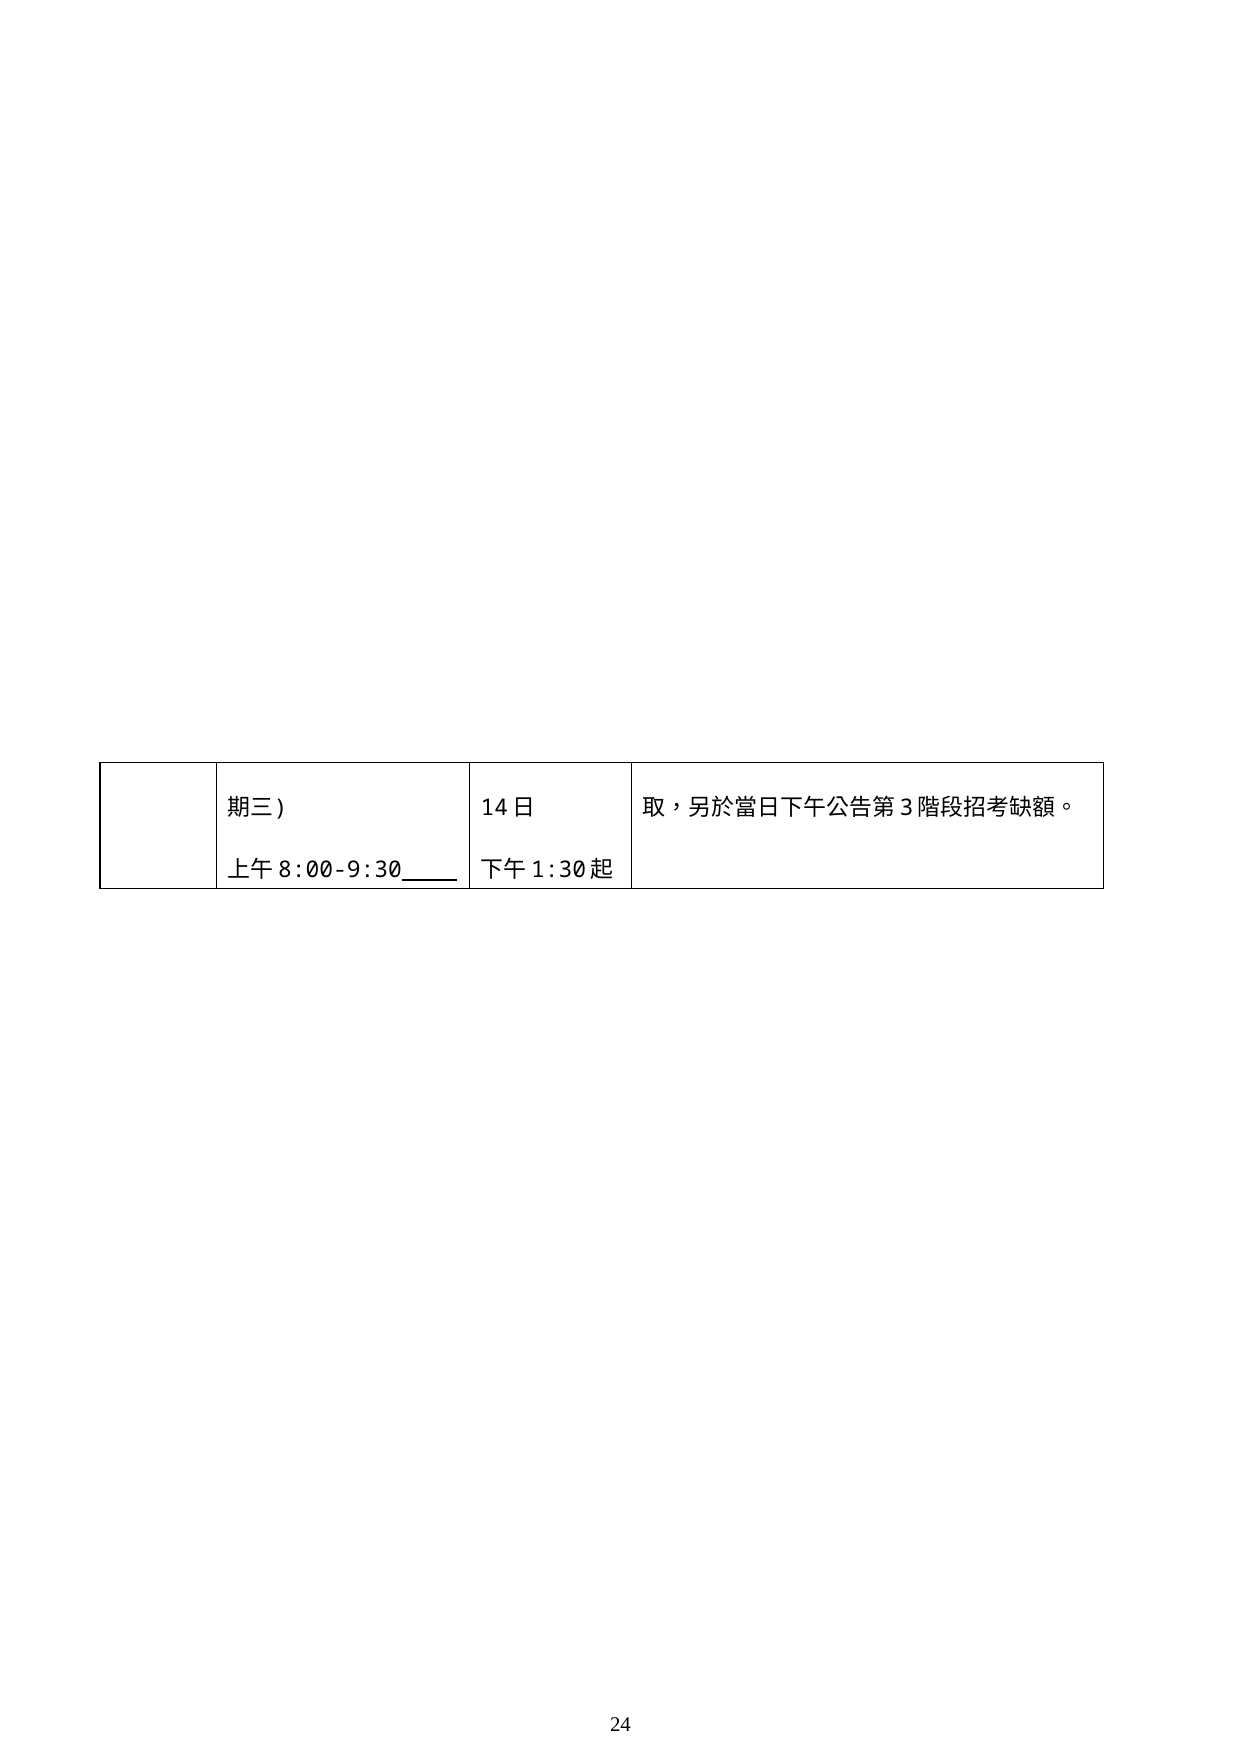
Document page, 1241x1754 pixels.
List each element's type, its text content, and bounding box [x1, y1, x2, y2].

table_cell 期三) 上午8:00-9:30 [217, 763, 469, 888]
table_cell 取，另於當日下午公告第3階段招考缺額。 [632, 763, 1103, 888]
table_cell [101, 763, 216, 888]
table_cell 14日 下午1:30起 [470, 763, 631, 888]
